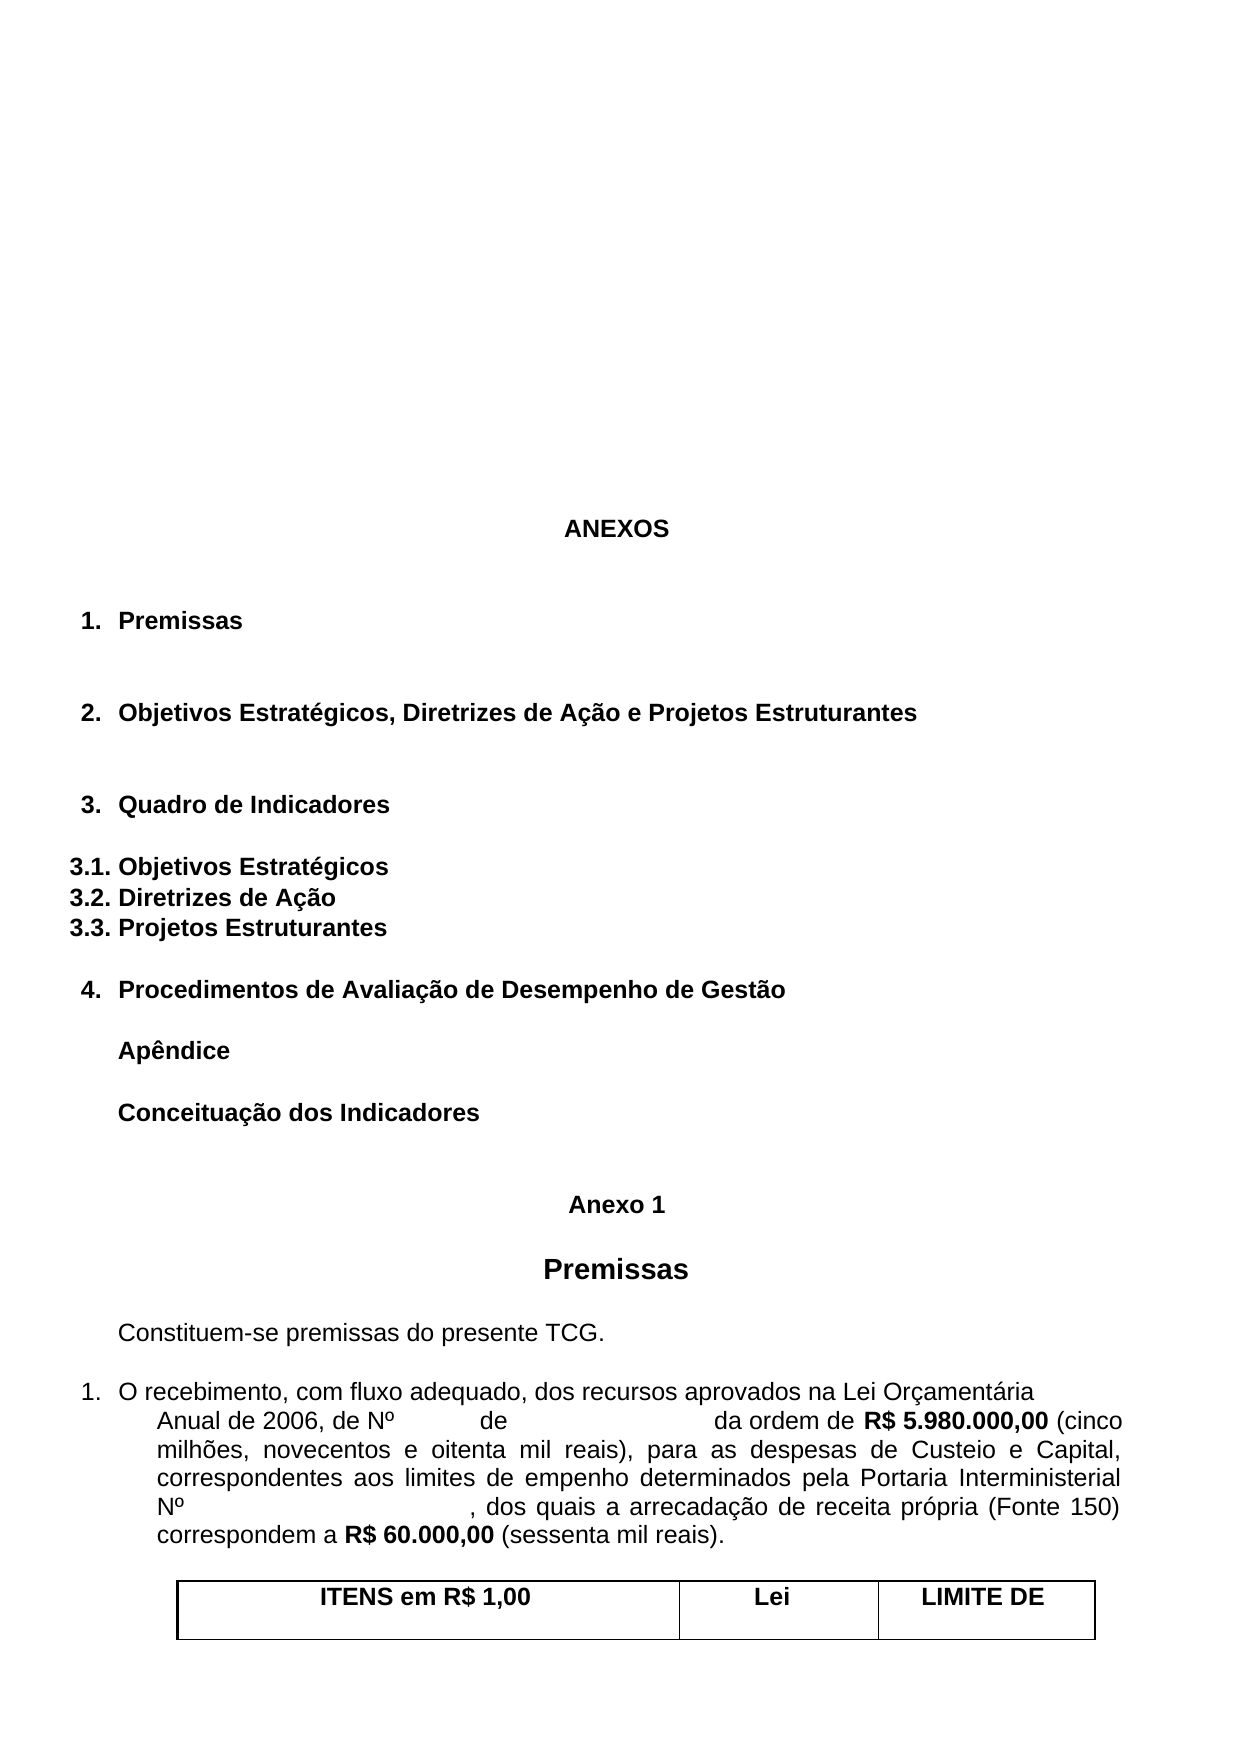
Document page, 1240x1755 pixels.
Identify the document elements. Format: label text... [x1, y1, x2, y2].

text Anual de 2006, de Nº de da ordem de R$ 5.980.000,00 (cinco milhões, novecentos e oitenta mil reais), para as despesas de Custeio e Capital, correspondentes aos limites de empenho determinados pela Portaria Interministerial Nº , dos quais a arrecadação de receita própria (Fonte 150) correspondem a R$ 60.000,00 (sessenta mil reais). [157, 1406, 1123, 1549]
list Projetos Estruturantes [69, 913, 1123, 942]
subtitle Premissas [118, 1252, 1122, 1285]
text Conceituação dos Indicadores [118, 1098, 1123, 1126]
table_header ITENS em R$ 1,00 [179, 1582, 679, 1639]
text Anexo 1 [118, 1190, 1122, 1218]
text Constituem-se premissas do presente TCG. [118, 1318, 1123, 1347]
list Premissas [81, 606, 1123, 635]
list Quadro de Indicadores [81, 790, 1123, 819]
list Objetivos Estratégicos, Diretrizes de Ação e Projetos Estruturantes [81, 698, 1123, 727]
list O recebimento, com fluxo adequado, dos recursos aprovados na Lei Orçamentária [81, 1378, 1123, 1406]
text Apêndice [118, 1036, 1123, 1065]
subtitle ANEXOS [118, 514, 1122, 542]
list Procedimentos de Avaliação de Desempenho de Gestão [81, 975, 1123, 1003]
list Objetivos Estratégicos [69, 852, 1123, 881]
list Diretrizes de Ação [69, 882, 1123, 911]
table_header LIMITE DE [879, 1582, 1094, 1639]
table_header Lei [680, 1582, 878, 1639]
